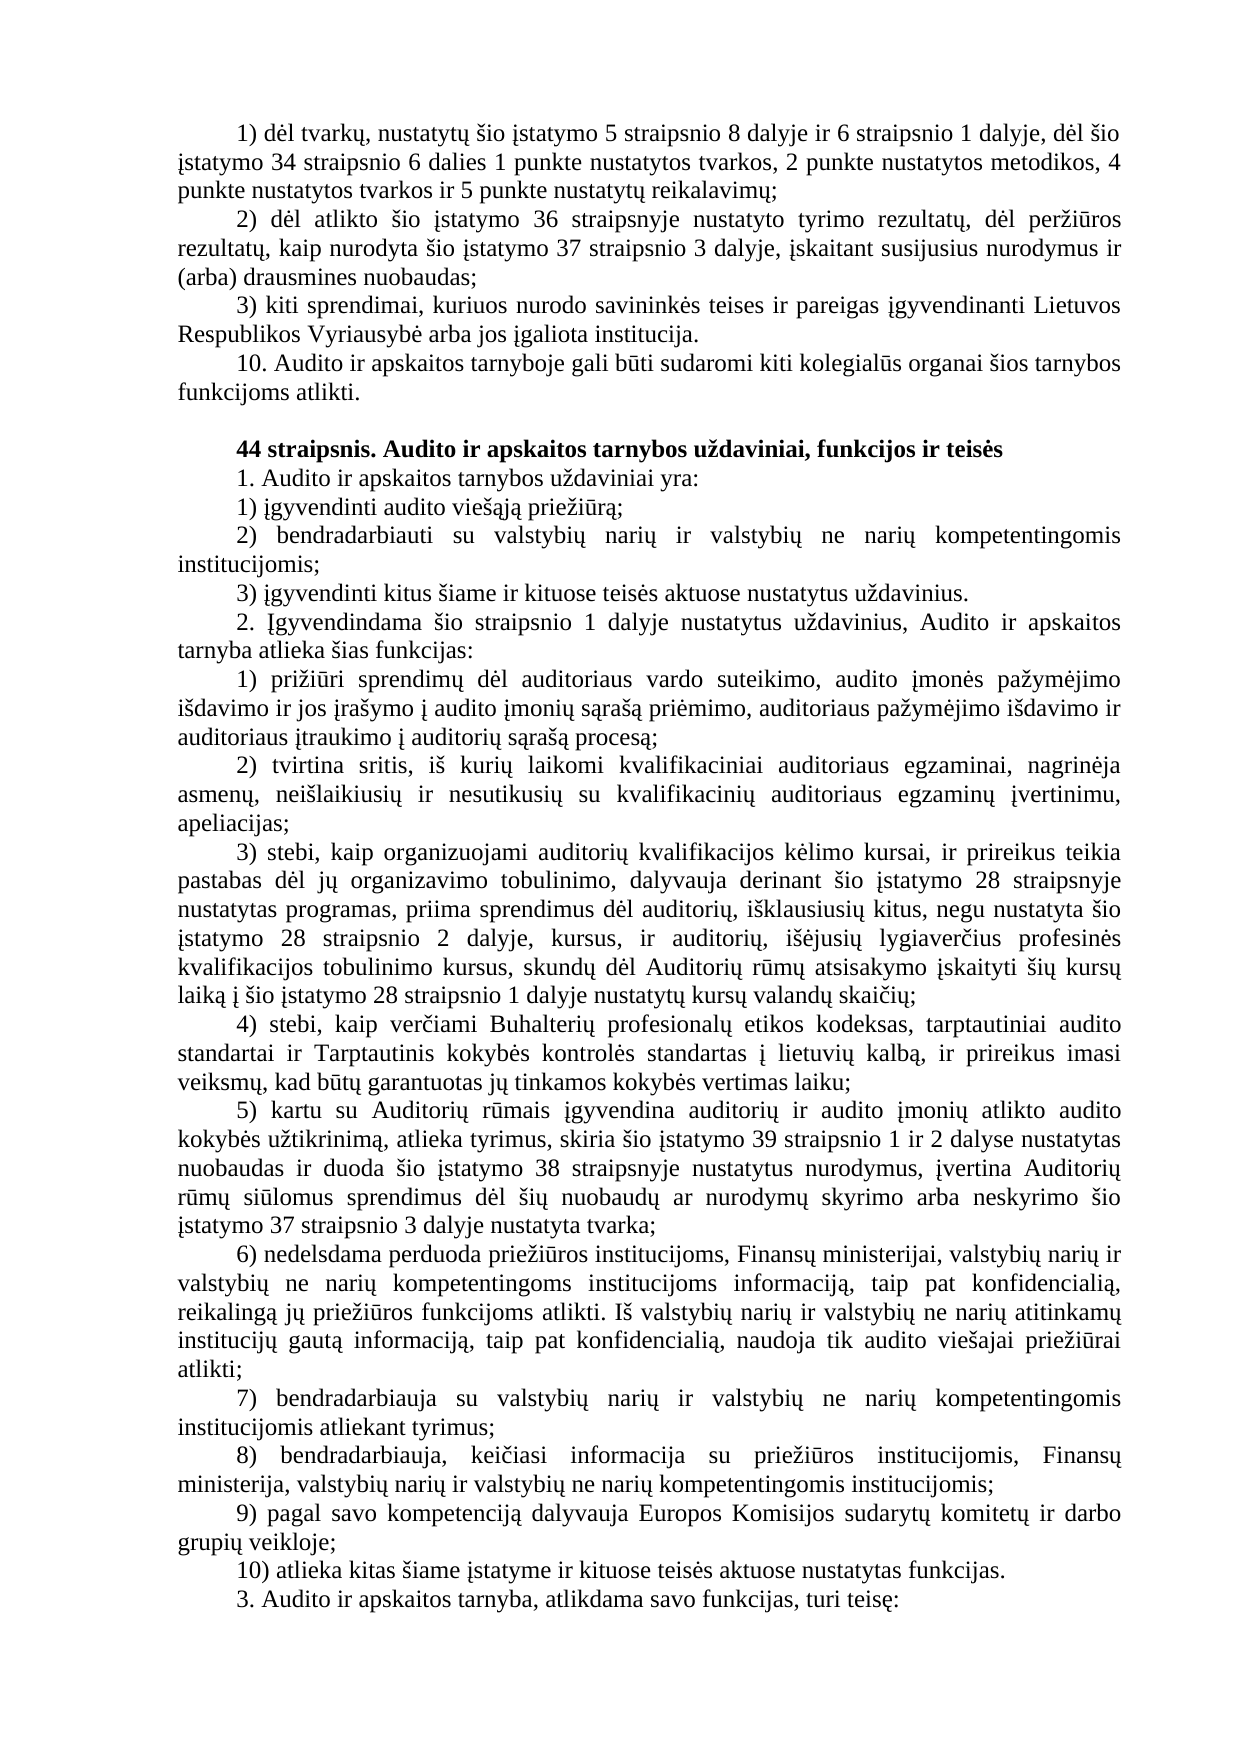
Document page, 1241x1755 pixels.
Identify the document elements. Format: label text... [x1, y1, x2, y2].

text 4) stebi, kaip verčiami Buhalterių profesionalų etikos kodeksas, tarptautiniai audito standartai ir Tarptautinis kokybės kontrolės standartas į lietuvių kalbą, ir prireikus imasi veiksmų, kad būtų garantuotas jų tinkamos kokybės vertimas laiku; [177, 1009, 1122, 1096]
text 2) bendradarbiauti su valstybių narių ir valstybių ne narių kompetentingomis institucijomis; [177, 521, 1122, 578]
text 44 straipsnis. Audito ir apskaitos tarnybos uždaviniai, funkcijos ir teisės [177, 434, 1122, 463]
text 1. Audito ir apskaitos tarnybos uždaviniai yra: [177, 463, 1122, 492]
text 6) nedelsdama perduoda priežiūros institucijoms, Finansų ministerijai, valstybių narių ir valstybių ne narių kompetentingoms institucijoms informaciją, taip pat konfidencialią, reikalingą jų priežiūros funkcijoms atlikti. Iš valstybių narių ir valstybių ne narių atitinkamų institucijų gautą informaciją, taip pat konfidencialią, naudoja tik audito viešajai priežiūrai atlikti; [177, 1239, 1122, 1383]
text 3) stebi, kaip organizuojami auditorių kvalifikacijos kėlimo kursai, ir prireikus teikia pastabas dėl jų organizavimo tobulinimo, dalyvauja derinant šio įstatymo 28 straipsnyje nustatytas programas, priima sprendimus dėl auditorių, išklausiusių kitus, negu nustatyta šio įstatymo 28 straipsnio 2 dalyje, kursus, ir auditorių, išėjusių lygiaverčius profesinės kvalifikacijos tobulinimo kursus, skundų dėl Auditorių rūmų atsisakymo įskaityti šių kursų laiką į šio įstatymo 28 straipsnio 1 dalyje nustatytų kursų valandų skaičių; [177, 837, 1122, 1009]
text 1) prižiūri sprendimų dėl auditoriaus vardo suteikimo, audito įmonės pažymėjimo išdavimo ir jos įrašymo į audito įmonių sąrašą priėmimo, auditoriaus pažymėjimo išdavimo ir auditoriaus įtraukimo į auditorių sąrašą procesą; [177, 664, 1122, 751]
text 2) tvirtina sritis, iš kurių laikomi kvalifikaciniai auditoriaus egzaminai, nagrinėja asmenų, neišlaikiusių ir nesutikusių su kvalifikacinių auditoriaus egzaminų įvertinimu, apeliacijas; [177, 751, 1122, 837]
text 3) kiti sprendimai, kuriuos nurodo savininkės teises ir pareigas įgyvendinanti Lietuvos Respublikos Vyriausybė arba jos įgaliota institucija. [177, 291, 1122, 348]
text 5) kartu su Auditorių rūmais įgyvendina auditorių ir audito įmonių atlikto audito kokybės užtikrinimą, atlieka tyrimus, skiria šio įstatymo 39 straipsnio 1 ir 2 dalyse nustatytas nuobaudas ir duoda šio įstatymo 38 straipsnyje nustatytus nurodymus, įvertina Auditorių rūmų siūlomus sprendimus dėl šių nuobaudų ar nurodymų skyrimo arba neskyrimo šio įstatymo 37 straipsnio 3 dalyje nustatyta tvarka; [177, 1096, 1122, 1239]
text 2) dėl atlikto šio įstatymo 36 straipsnyje nustatyto tyrimo rezultatų, dėl peržiūros rezultatų, kaip nurodyta šio įstatymo 37 straipsnio 3 dalyje, įskaitant susijusius nurodymus ir (arba) drausmines nuobaudas; [177, 204, 1122, 291]
text 3. Audito ir apskaitos tarnyba, atlikdama savo funkcijas, turi teisę: [177, 1584, 1122, 1613]
text 8) bendradarbiauja, keičiasi informacija su priežiūros institucijomis, Finansų ministerija, valstybių narių ir valstybių ne narių kompetentingomis institucijomis; [177, 1441, 1122, 1498]
text 9) pagal savo kompetenciją dalyvauja Europos Komisijos sudarytų komitetų ir darbo grupių veikloje; [177, 1498, 1122, 1556]
text 10) atlieka kitas šiame įstatyme ir kituose teisės aktuose nustatytas funkcijas. [177, 1556, 1122, 1584]
text 7) bendradarbiauja su valstybių narių ir valstybių ne narių kompetentingomis institucijomis atliekant tyrimus; [177, 1383, 1122, 1441]
text 1) įgyvendinti audito viešąją priežiūrą; [177, 492, 1122, 521]
text 2. Įgyvendindama šio straipsnio 1 dalyje nustatytus uždavinius, Audito ir apskaitos tarnyba atlieka šias funkcijas: [177, 607, 1122, 664]
text 1) dėl tvarkų, nustatytų šio įstatymo 5 straipsnio 8 dalyje ir 6 straipsnio 1 dalyje, dėl šio įstatymo 34 straipsnio 6 dalies 1 punkte nustatytos tvarkos, 2 punkte nustatytos metodikos, 4 punkte nustatytos tvarkos ir 5 punkte nustatytų reikalavimų; [177, 118, 1122, 204]
text 10. Audito ir apskaitos tarnyboje gali būti sudaromi kiti kolegialūs organai šios tarnybos funkcijoms atlikti. [177, 348, 1122, 406]
text 3) įgyvendinti kitus šiame ir kituose teisės aktuose nustatytus uždavinius. [177, 578, 1122, 607]
